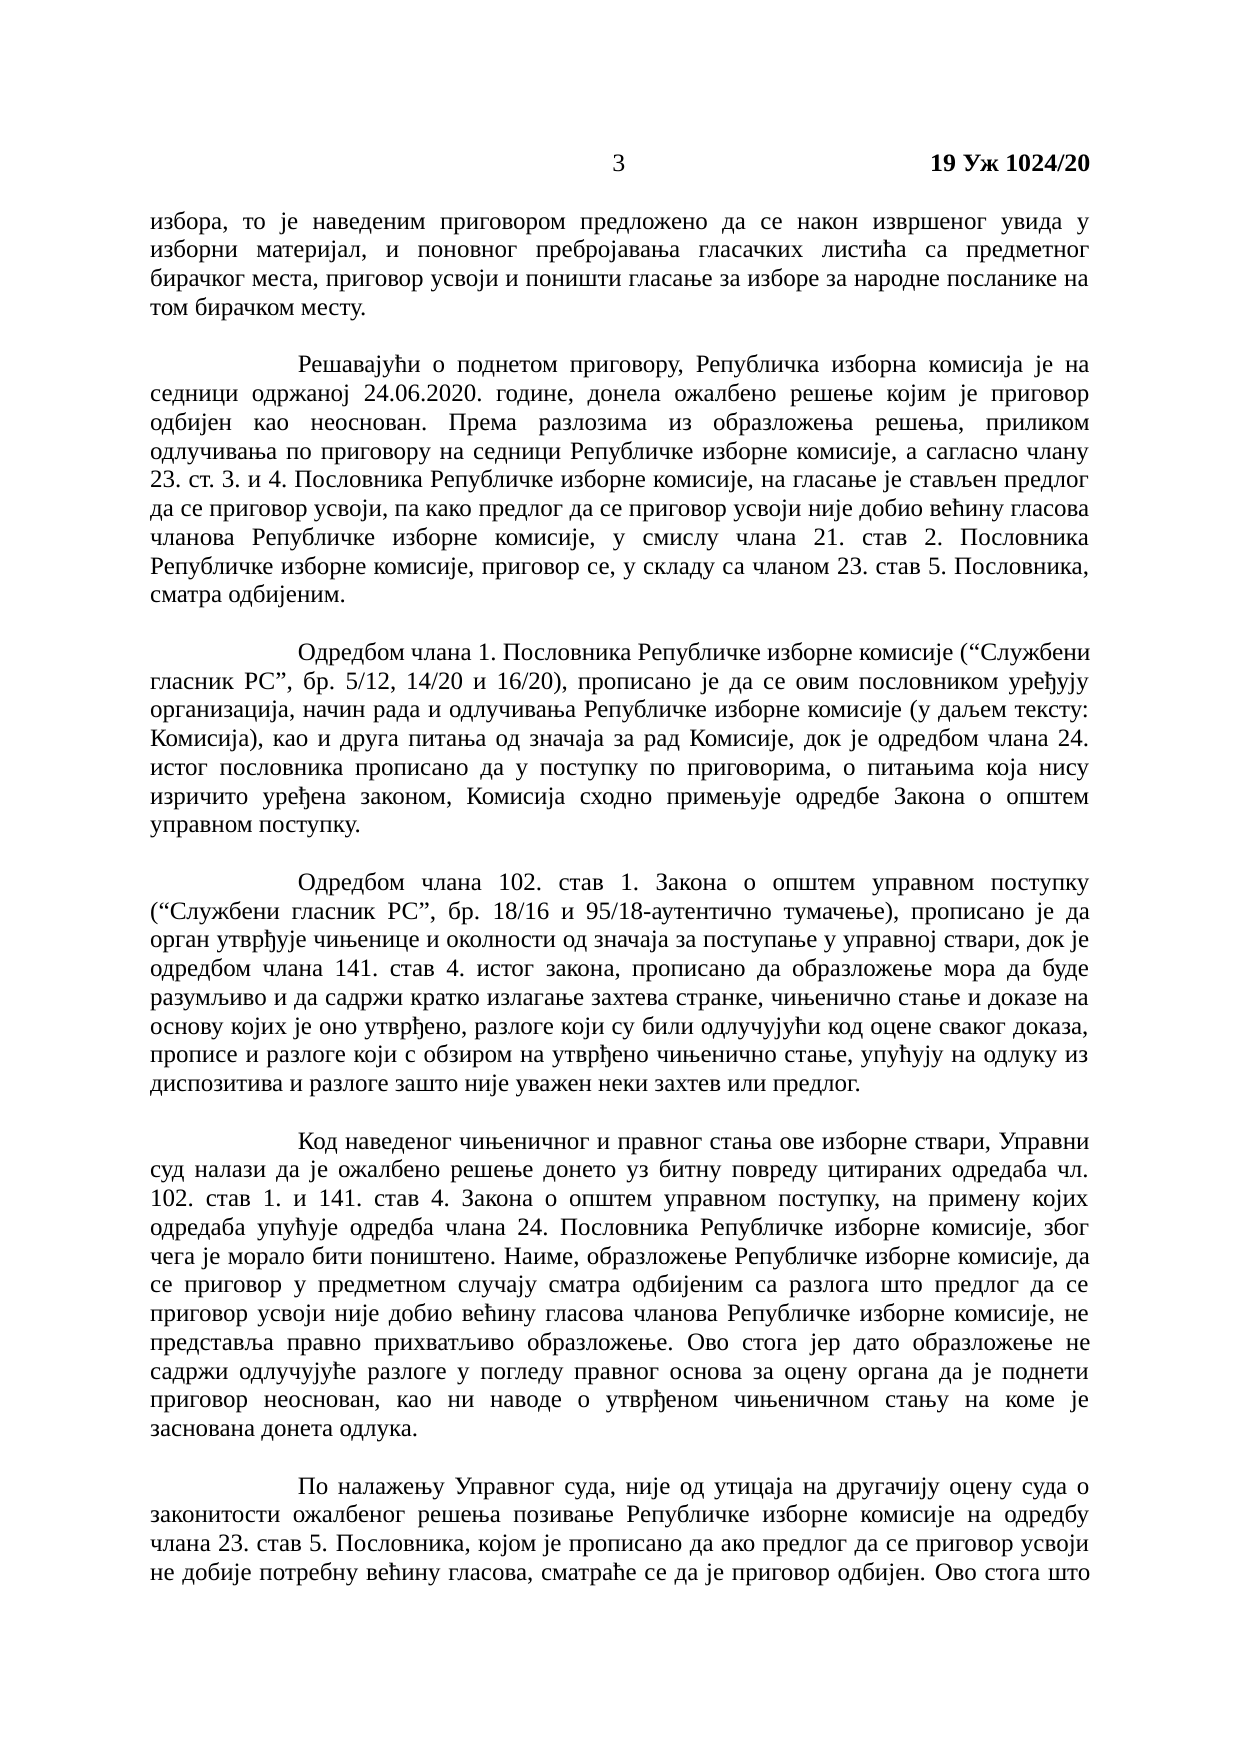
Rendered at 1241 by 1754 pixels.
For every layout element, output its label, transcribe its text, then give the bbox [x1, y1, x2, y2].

text Код наведеног чињеничног и правног стања ове изборне ствари, Управни суд налази да је ожалбено решење донето уз битну повреду цитираних одредаба чл. 102. став 1. и 141. став 4. Закона о општем управном поступку, на примену којих одредаба упућује одредба члана 24. Пословника Републичке изборне комисије, због чега је морало бити поништено. Наиме, образложење Републичке изборне комисије, да се приговор у предметном случају сматра одбијеним са разлога што предлог да се приговор усвоји није добио већину гласова чланова Републичке изборне комисије, не представља правно прихватљиво образложење. Ово стога јер дато образложење не садржи одлучујуће разлоге у погледу правног основа за оцену органа да је поднети приговор неоснован, као ни наводе о утврђеном чињеничном стању на коме је заснована донета одлука. [150, 1126, 1090, 1442]
text избора, то је наведеним приговором предложено да се након извршеног увида у изборни материјал, и поновног пребројавања гласачких листића са предметног бирачког места, приговор усвоји и поништи гласање за изборе за народне посланике на том бирачком месту. [150, 206, 1090, 321]
text Одредбом члана 102. став 1. Закона о општем управном поступку (“Службени гласник РС”, бр. 18/16 и 95/18-аутентично тумачење), прописано је да орган утврђује чињенице и околности од значаја за поступање у управној ствари, док је одредбом члана 141. став 4. истог закона, прописано да образложење мора да буде разумљиво и да садржи кратко излагање захтева странке, чињенично стање и доказе на основу којих је оно утврђено, разлоге који су били одлучујући код оцене сваког доказа, прописе и разлоге који с обзиром на утврђено чињенично стање, упућују на одлуку из диспозитива и разлоге зашто није уважен неки захтев или предлог. [150, 867, 1090, 1097]
text Решавајући о поднетом приговору, Републичка изборна комисија је на седници одржаној 24.06.2020. године, донела ожалбено решење којим је приговор одбијен као неоснован. Према разлозима из образложења решења, приликом одлучивања по приговору на седници Републичке изборне комисије, а сагласно члану 23. ст. 3. и 4. Пословника Републичке изборне комисије, на гласање је стављен предлог да се приговор усвоји, па како предлог да се приговор усвоји није добио већину гласова чланова Републичке изборне комисије, у смислу члана 21. став 2. Пословника Републичке изборне комисије, приговор се, у складу са чланом 23. став 5. Пословника, сматра одбијеним. [150, 349, 1090, 608]
text По налажењу Управног суда, није од утицаја на другачију оцену суда о законитости ожалбеног решења позивање Републичке изборне комисије на одредбу члана 23. став 5. Пословника, којом је прописано да ако предлог да се приговор усвоји не добије потребну већину гласова, сматраће се да је приговор одбијен. Ово стога што [150, 1471, 1090, 1586]
text Одредбом члана 1. Пословника Републичке изборне комисије (“Службени гласник РС”, бр. 5/12, 14/20 и 16/20), прописано је да се овим пословником уређују организација, начин рада и одлучивања Републичке изборне комисије (у даљем тексту: Комисија), као и друга питања од значаја за рад Комисије, док је одредбом члана 24. истог пословника прописано да у поступку по приговорима, о питањима која нису изричито уређена законом, Комисија сходно примењује одредбе Закона о општем управном поступку. [150, 637, 1090, 838]
